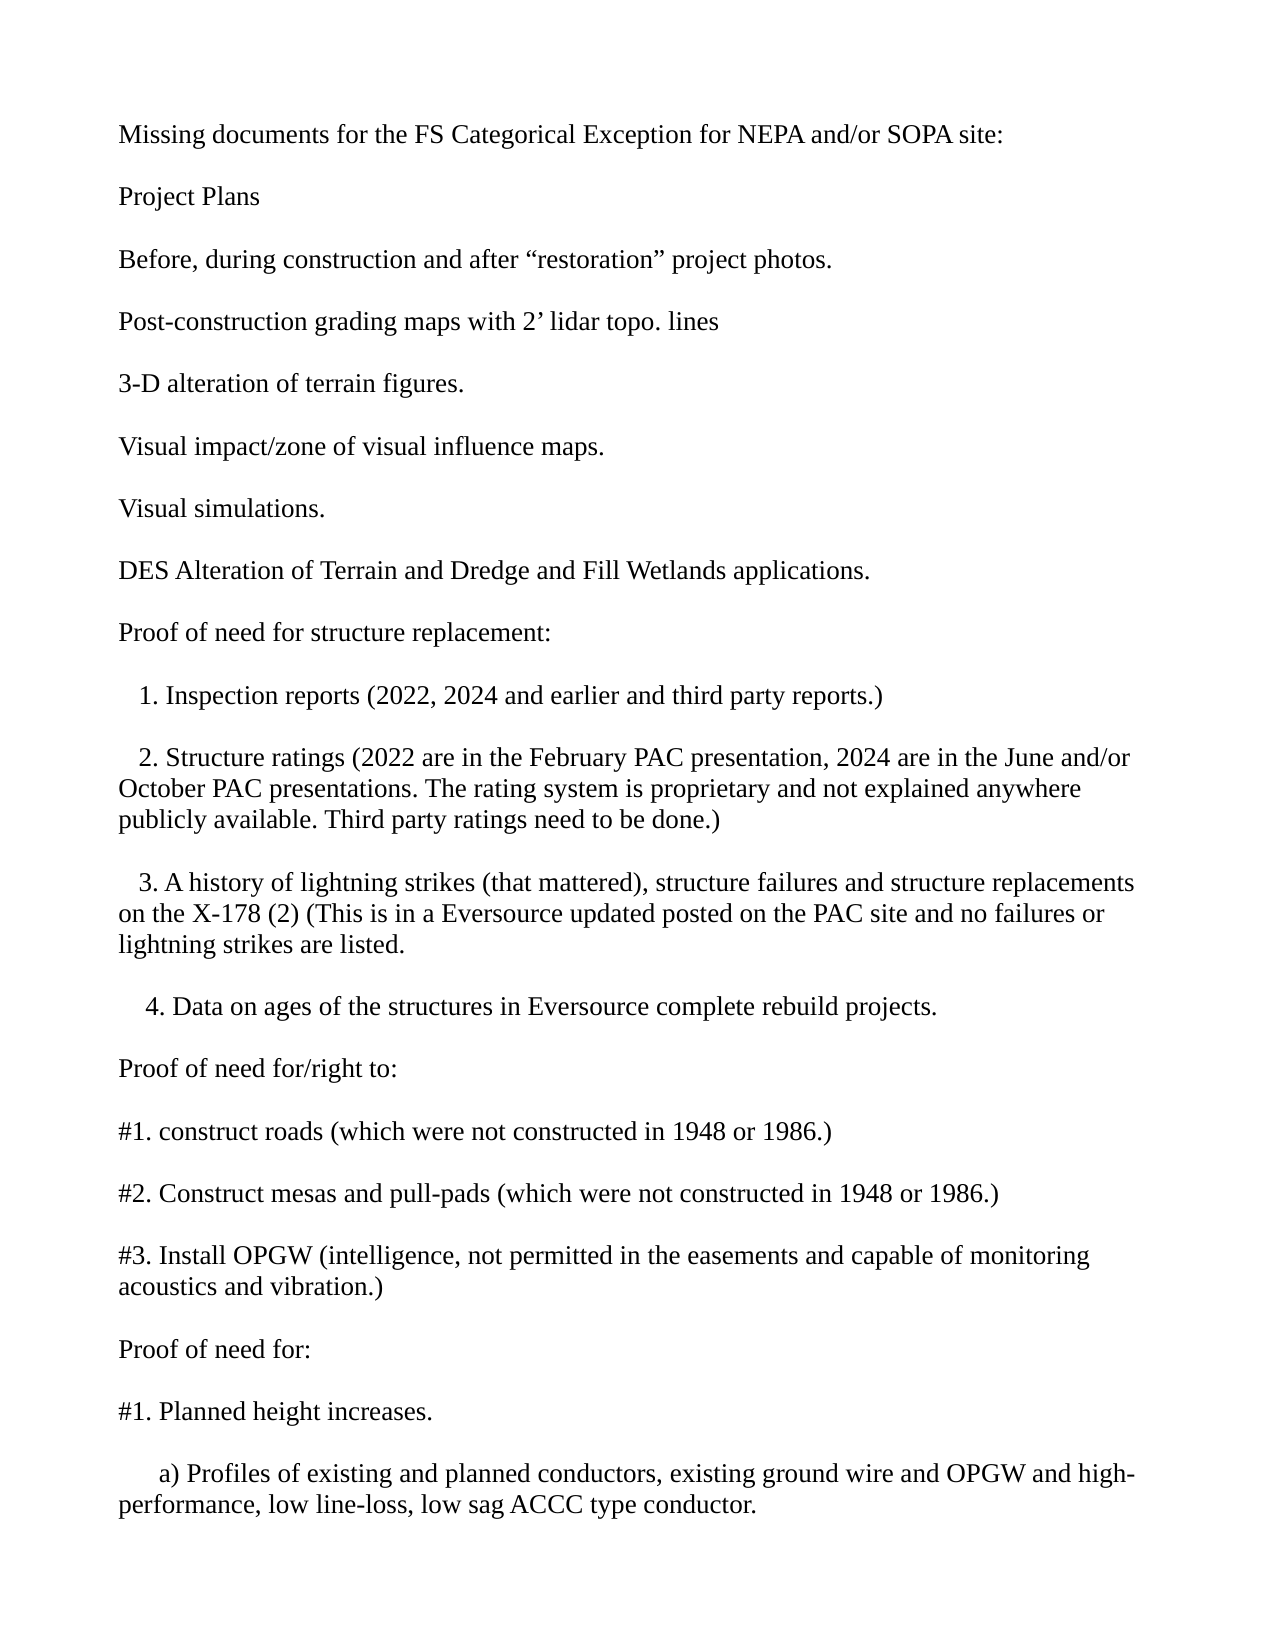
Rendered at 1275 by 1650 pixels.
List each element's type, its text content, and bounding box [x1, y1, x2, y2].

text 3. A history of lightning strikes (that mattered), structure failures and structure replacements on the X-178 (2) (This is in a Eversource updated posted on the PAC site and no failures or lightning strikes are listed. [118, 866, 1157, 959]
text Project Plans [118, 180, 1157, 212]
text #1. construct roads (which were not constructed in 1948 or 1986.) [118, 1115, 1157, 1146]
text Visual simulations. [118, 492, 1157, 523]
text Visual impact/zone of visual influence maps. [118, 429, 1157, 461]
text #2. Construct mesas and pull-pads (which were not constructed in 1948 or 1986.) [118, 1177, 1157, 1208]
text DES Alteration of Terrain and Dredge and Fill Wetlands applications. [118, 554, 1157, 585]
text Proof of need for: [118, 1333, 1157, 1364]
text Proof of need for/right to: [118, 1052, 1157, 1084]
text 2. Structure ratings (2022 are in the February PAC presentation, 2024 are in the June and/or October PAC presentations. The rating system is proprietary and not explained anywhere publicly available. Third party ratings need to be done.) [118, 741, 1157, 834]
text 1. Inspection reports (2022, 2024 and earlier and third party reports.) [118, 679, 1157, 710]
text #3. Install OPGW (intelligence, not permitted in the easements and capable of monitoring acoustics and vibration.) [118, 1239, 1157, 1302]
text Missing documents for the FS Categorical Exception for NEPA and/or SOPA site: [118, 118, 1157, 149]
text 3-D alteration of terrain figures. [118, 367, 1157, 398]
text Before, during construction and after “restoration” project photos. [118, 243, 1157, 274]
text Proof of need for structure replacement: [118, 616, 1157, 648]
text #1. Planned height increases. [118, 1395, 1157, 1426]
text Post-construction grading maps with 2’ lidar topo. lines [118, 305, 1157, 336]
text a) Profiles of existing and planned conductors, existing ground wire and OPGW and high-performance, low line-loss, low sag ACCC type conductor. [118, 1457, 1157, 1520]
text 4. Data on ages of the structures in Eversource complete rebuild projects. [118, 990, 1157, 1021]
